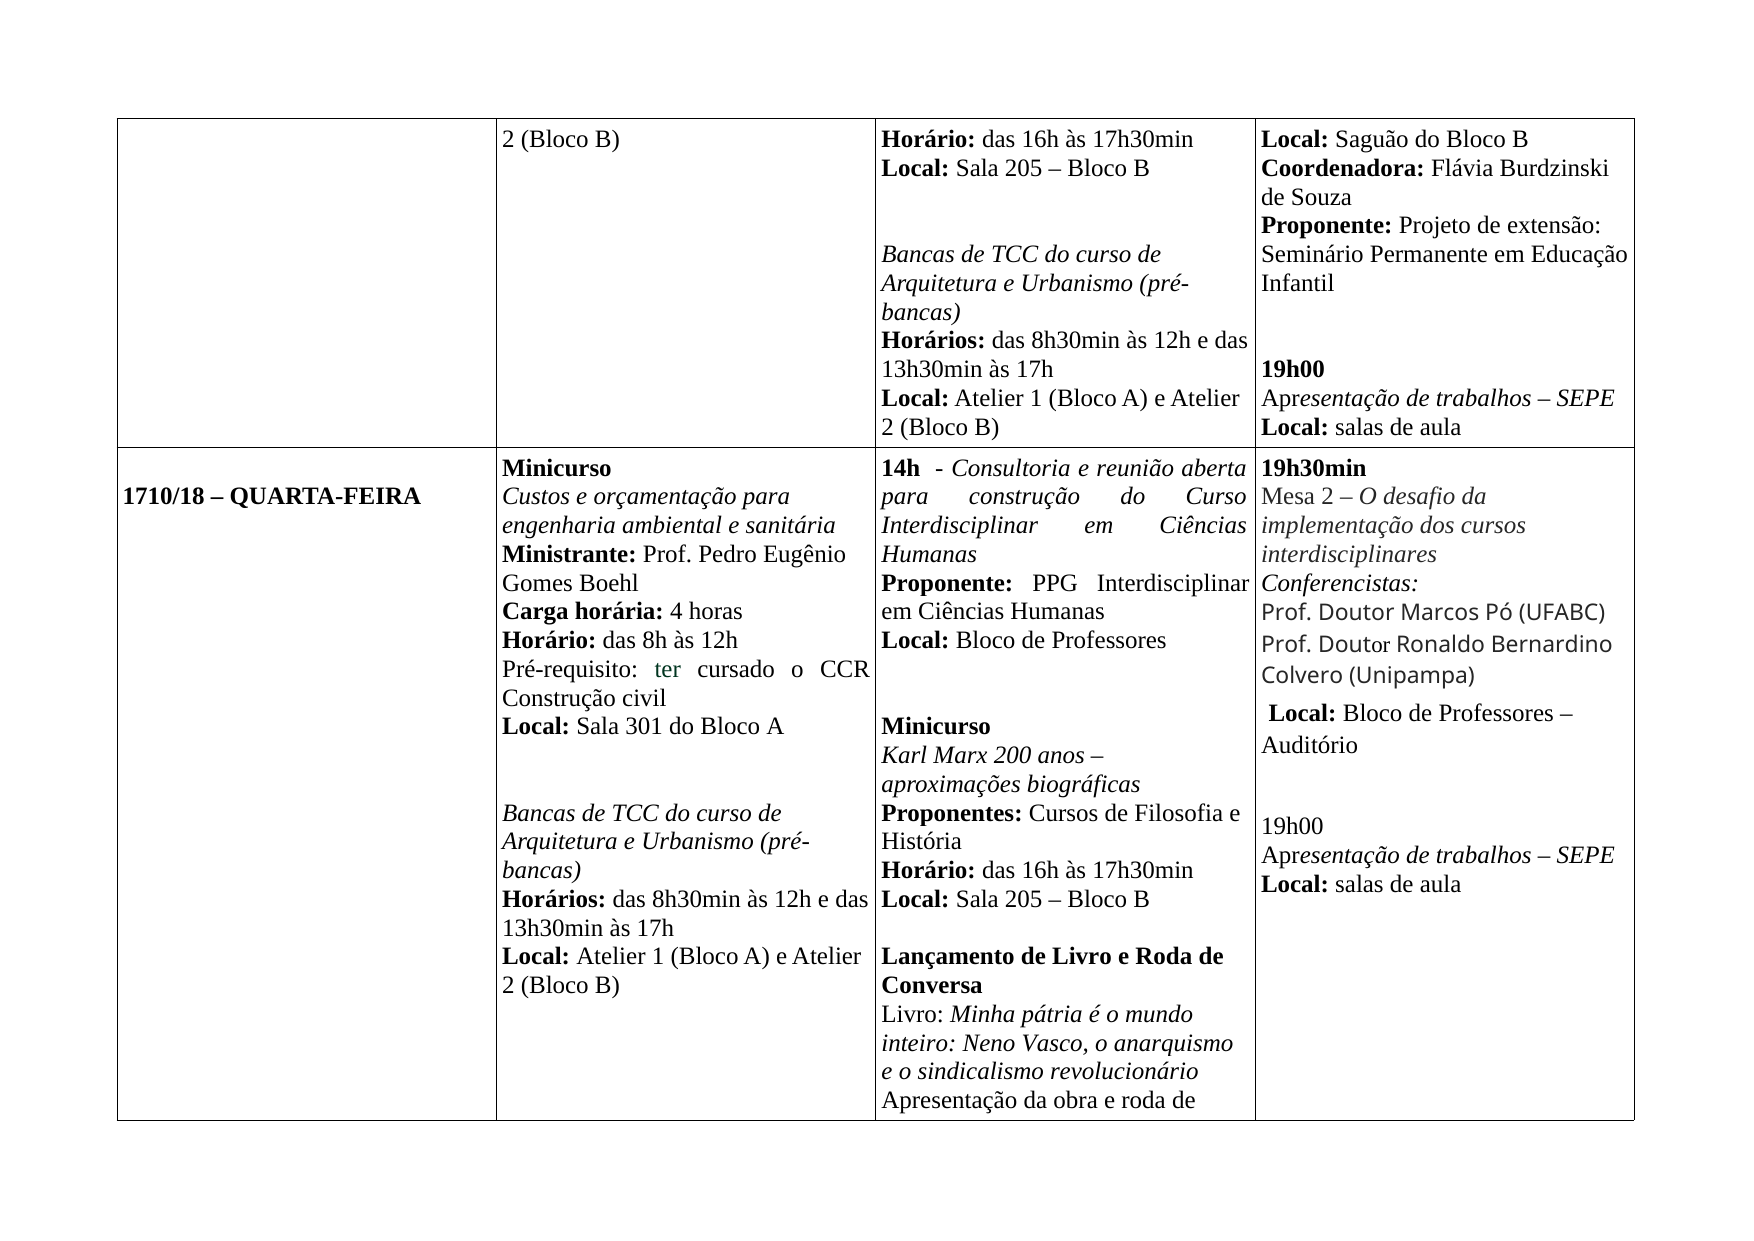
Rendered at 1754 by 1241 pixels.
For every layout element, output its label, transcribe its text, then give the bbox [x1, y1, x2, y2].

table_cell Minicurso Custos e orçamentação para engenharia ambiental e sanitária Ministrante: Prof. Pedro Eugênio Gomes Boehl Carga horária: 4 horas Horário: das 8h às 12h Pré-requisito: ter cursado o CCR Construção civil Local: Sala 301 do Bloco A Bancas de TCC do curso de Arquitetura e Urbanismo (pré-bancas) Horários: das 8h30min às 12h e das 13h30min às 17h Local: Atelier 1 (Bloco A) e Atelier 2 (Bloco B) [497, 448, 875, 1119]
table_cell 14h - Consultoria e reunião aberta para construção do Curso Interdisciplinar em Ciências Humanas Proponente: PPG Interdisciplinar em Ciências Humanas Local: Bloco de Professores Minicurso Karl Marx 200 anos – aproximações biográficas Proponentes: Cursos de Filosofia e História Horário: das 16h às 17h30min Local: Sala 205 – Bloco B Lançamento de Livro e Roda de Conversa Livro: Minha pátria é o mundo inteiro: Neno Vasco, o anarquismo e o sindicalismo revolucionário Apresentação da obra e roda de [876, 448, 1255, 1119]
table_cell Local: Saguão do Bloco B Coordenadora: Flávia Burdzinski de Souza Proponente: Projeto de extensão: Seminário Permanente em Educação Infantil 19h00 Apresentação de trabalhos – SEPE Local: salas de aula [1256, 119, 1634, 446]
table_cell 2 (Bloco B) [497, 119, 875, 446]
table_cell 19h30min Mesa 2 – O desafio da implementação dos cursos interdisciplinares Conferencistas: Prof. Doutor Marcos Pó (UFABC) Prof. Doutor Ronaldo Bernardino Colvero (Unipampa) Local: Bloco de Professores – Auditório 19h00 Apresentação de trabalhos – SEPE Local: salas de aula [1256, 448, 1634, 1119]
table_cell [118, 119, 496, 446]
table_cell Horário: das 16h às 17h30min Local: Sala 205 – Bloco B Bancas de TCC do curso de Arquitetura e Urbanismo (pré-bancas) Horários: das 8h30min às 12h e das 13h30min às 17h Local: Atelier 1 (Bloco A) e Atelier 2 (Bloco B) [876, 119, 1255, 446]
table_cell 1710/18 – QUARTA-FEIRA [118, 448, 496, 1119]
